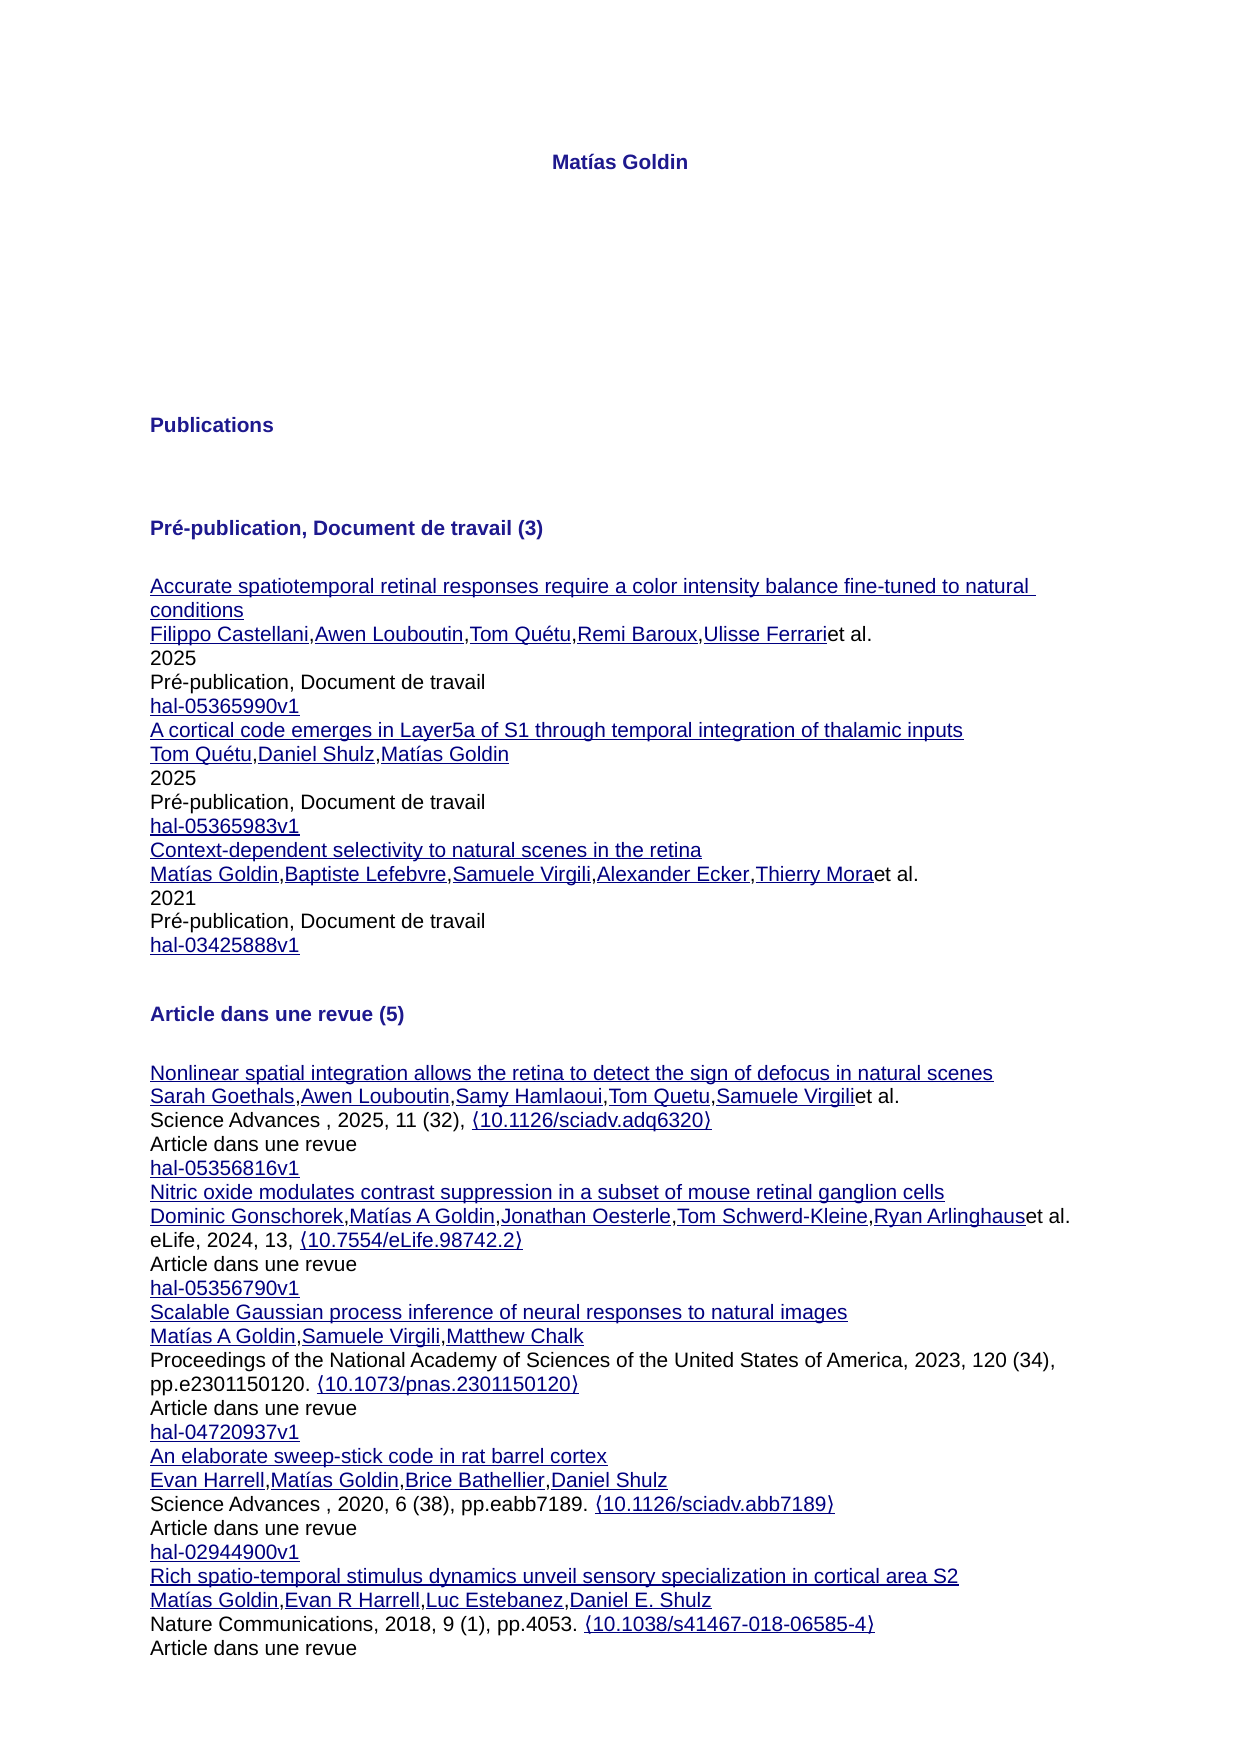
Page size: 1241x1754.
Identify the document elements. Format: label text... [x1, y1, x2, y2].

subtitle Pré-publication, Document de travail (3) [150, 516, 1090, 539]
table_cell Nitric oxide modulates contrast suppression in a subset of mouse retinal ganglion cells Dominic Gonschorek,Matías A Goldin,Jonathan Oesterle,Tom Schwerd-Kleine,Ryan Arlinghauset al. eLife, 2024, 13, ⟨10.7554/eLife.98742.2⟩ Article dans une revue hal-05356790v1 [150, 1180, 1090, 1300]
table_cell Context-dependent selectivity to natural scenes in the retina Matías Goldin,Baptiste Lefebvre,Samuele Virgili,Alexander Ecker,Thierry Moraet al. 2021 Pré-publication, Document de travail hal-03425888v1 [150, 838, 1090, 957]
table_header Nonlinear spatial integration allows the retina to detect the sign of defocus in natural scenes Sarah Goethals,Awen Louboutin,Samy Hamlaoui,Tom Quetu,Samuele Virgiliet al. Science Advances , 2025, 11 (32), ⟨10.1126/sciadv.adq6320⟩ Article dans une revue hal-05356816v1 [150, 1060, 1090, 1180]
subtitle Article dans une revue (5) [150, 1002, 1090, 1026]
subtitle Matías Goldin [150, 150, 1090, 174]
table_cell Rich spatio-temporal stimulus dynamics unveil sensory specialization in cortical area S2 Matías Goldin,Evan R Harrell,Luc Estebanez,Daniel E. Shulz Nature Communications, 2018, 9 (1), pp.4053. ⟨10.1038/s41467-018-06585-4⟩ Article dans une revue [150, 1564, 1090, 1659]
table_cell An elaborate sweep-stick code in rat barrel cortex Evan Harrell,Matías Goldin,Brice Bathellier,Daniel Shulz Science Advances , 2020, 6 (38), pp.eabb7189. ⟨10.1126/sciadv.abb7189⟩ Article dans une revue hal-02944900v1 [150, 1444, 1090, 1563]
table_cell A cortical code emerges in Layer5a of S1 through temporal integration of thalamic inputs Tom Quétu,Daniel Shulz,Matías Goldin 2025 Pré-publication, Document de travail hal-05365983v1 [150, 718, 1090, 837]
table_header Accurate spatiotemporal retinal responses require a color intensity balance fine-tuned to natural conditions Filippo Castellani,Awen Louboutin,Tom Quétu,Remi Baroux,Ulisse Ferrariet al. 2025 Pré-publication, Document de travail hal-05365990v1 [150, 574, 1090, 718]
table_cell Scalable Gaussian process inference of neural responses to natural images Matías A Goldin,Samuele Virgili,Matthew Chalk Proceedings of the National Academy of Sciences of the United States of America, 2023, 120 (34), pp.e2301150120. ⟨10.1073/pnas.2301150120⟩ Article dans une revue hal-04720937v1 [150, 1300, 1090, 1444]
subtitle Publications [150, 412, 1090, 436]
